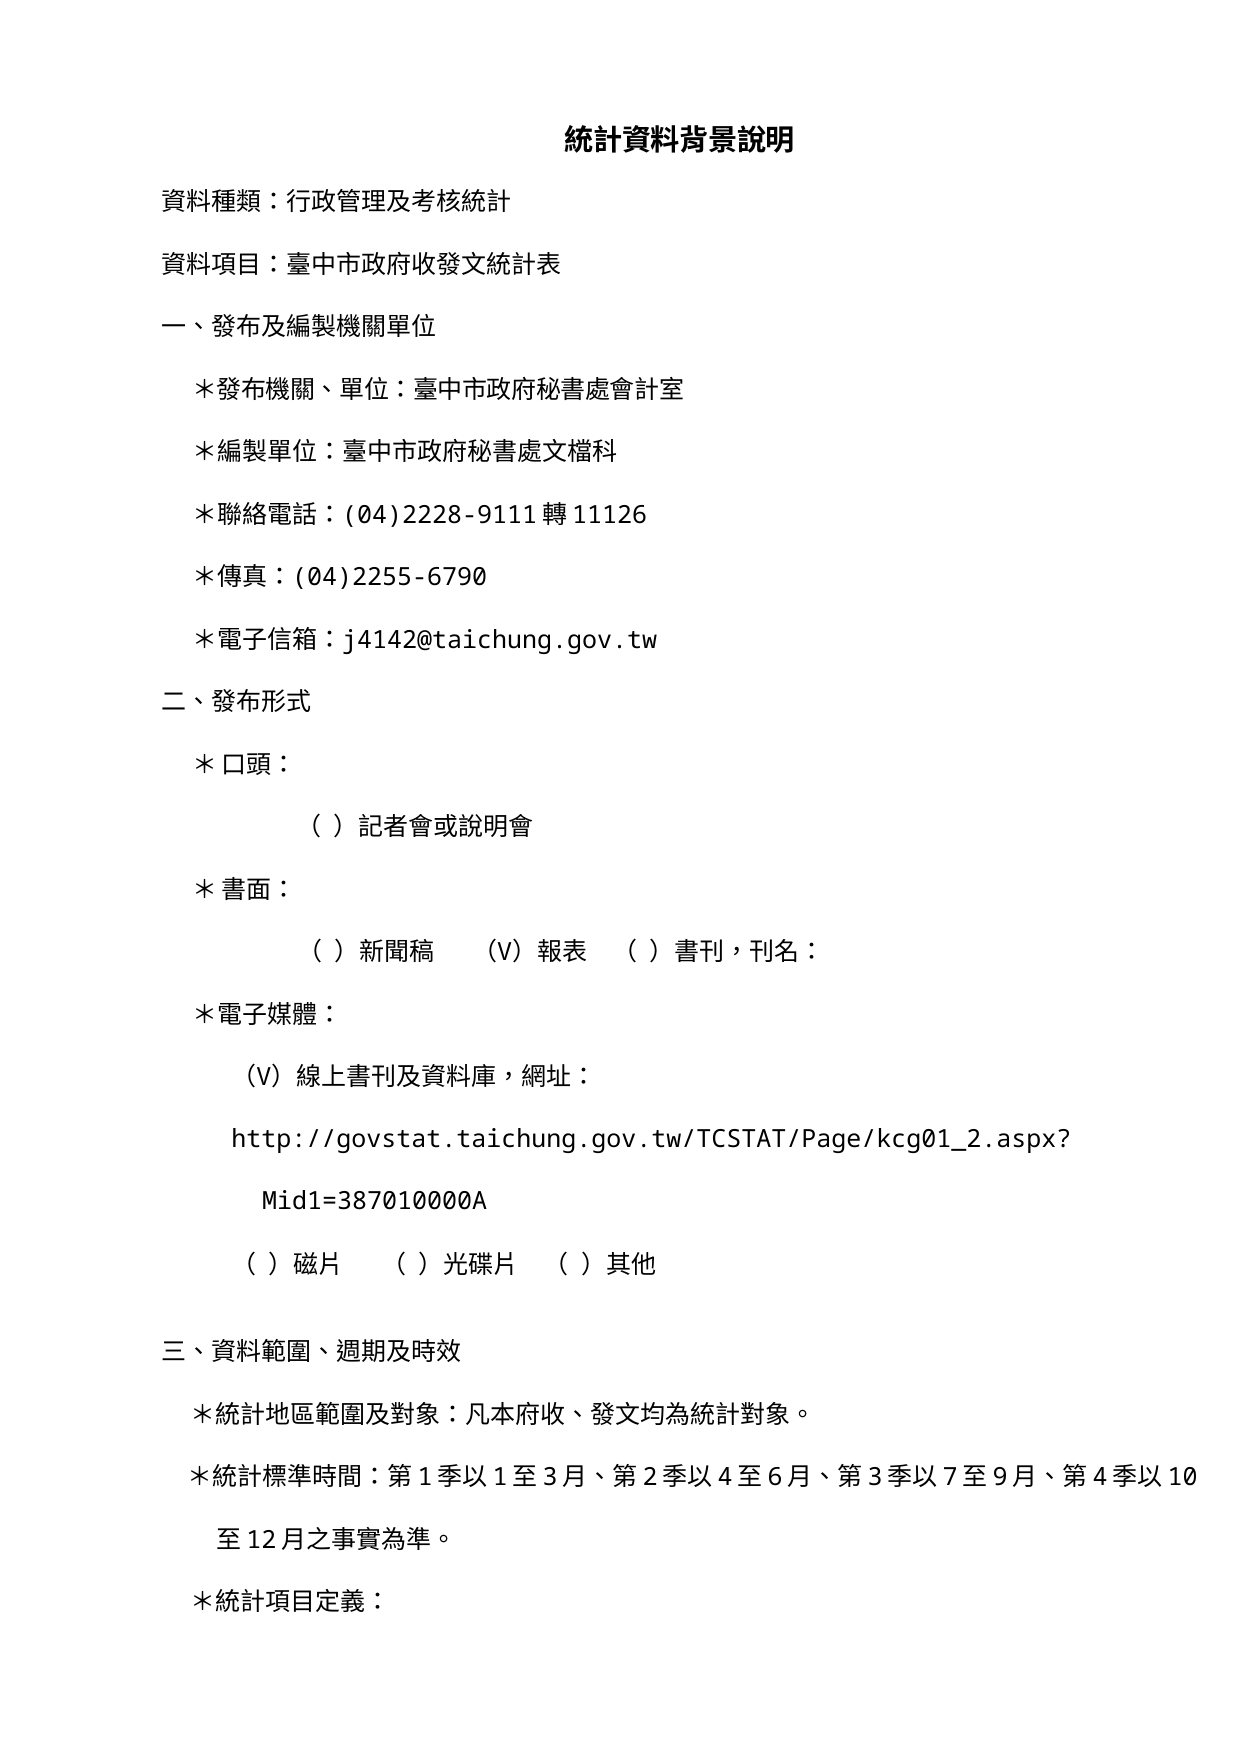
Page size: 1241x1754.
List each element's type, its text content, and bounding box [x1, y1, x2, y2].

table_header 統計資料背景說明 資料種類：行政管理及考核統計 資料項目：臺中市政府收發文統計表 一、發布及編製機關單位 ＊發布機關、單位：臺中市政府秘書處會計室 ＊編製單位：臺中市政府秘書處文檔科 ＊聯絡電話：(04)2228-9111轉11126 ＊傳真：(04)2255-6790 ＊電子信箱：j4142@taichung.gov.tw 二、發布形式 口頭： （ ）記者會或說明會 書面： （ ）新聞稿 （V）報表 （ ）書刊，刊名： ＊電子媒體： （V）線上書刊及資料庫，網址： http://govstat.taichung.gov.tw/TCSTAT/Page/kcg01_2.aspx?Mid1=387010000A （ ）磁片 （ ）光碟片 （ ）其他 三、資料範圍、週期及時效 ＊統計地區範圍及對象：凡本府收、發文均為統計對象。 ＊統計標準時間：第1季以1至3月、第2季以4至6月、第3季以7至9月、第4季以10至12月之事實為準。 ＊統計項目定義： [150, 96, 1209, 1621]
